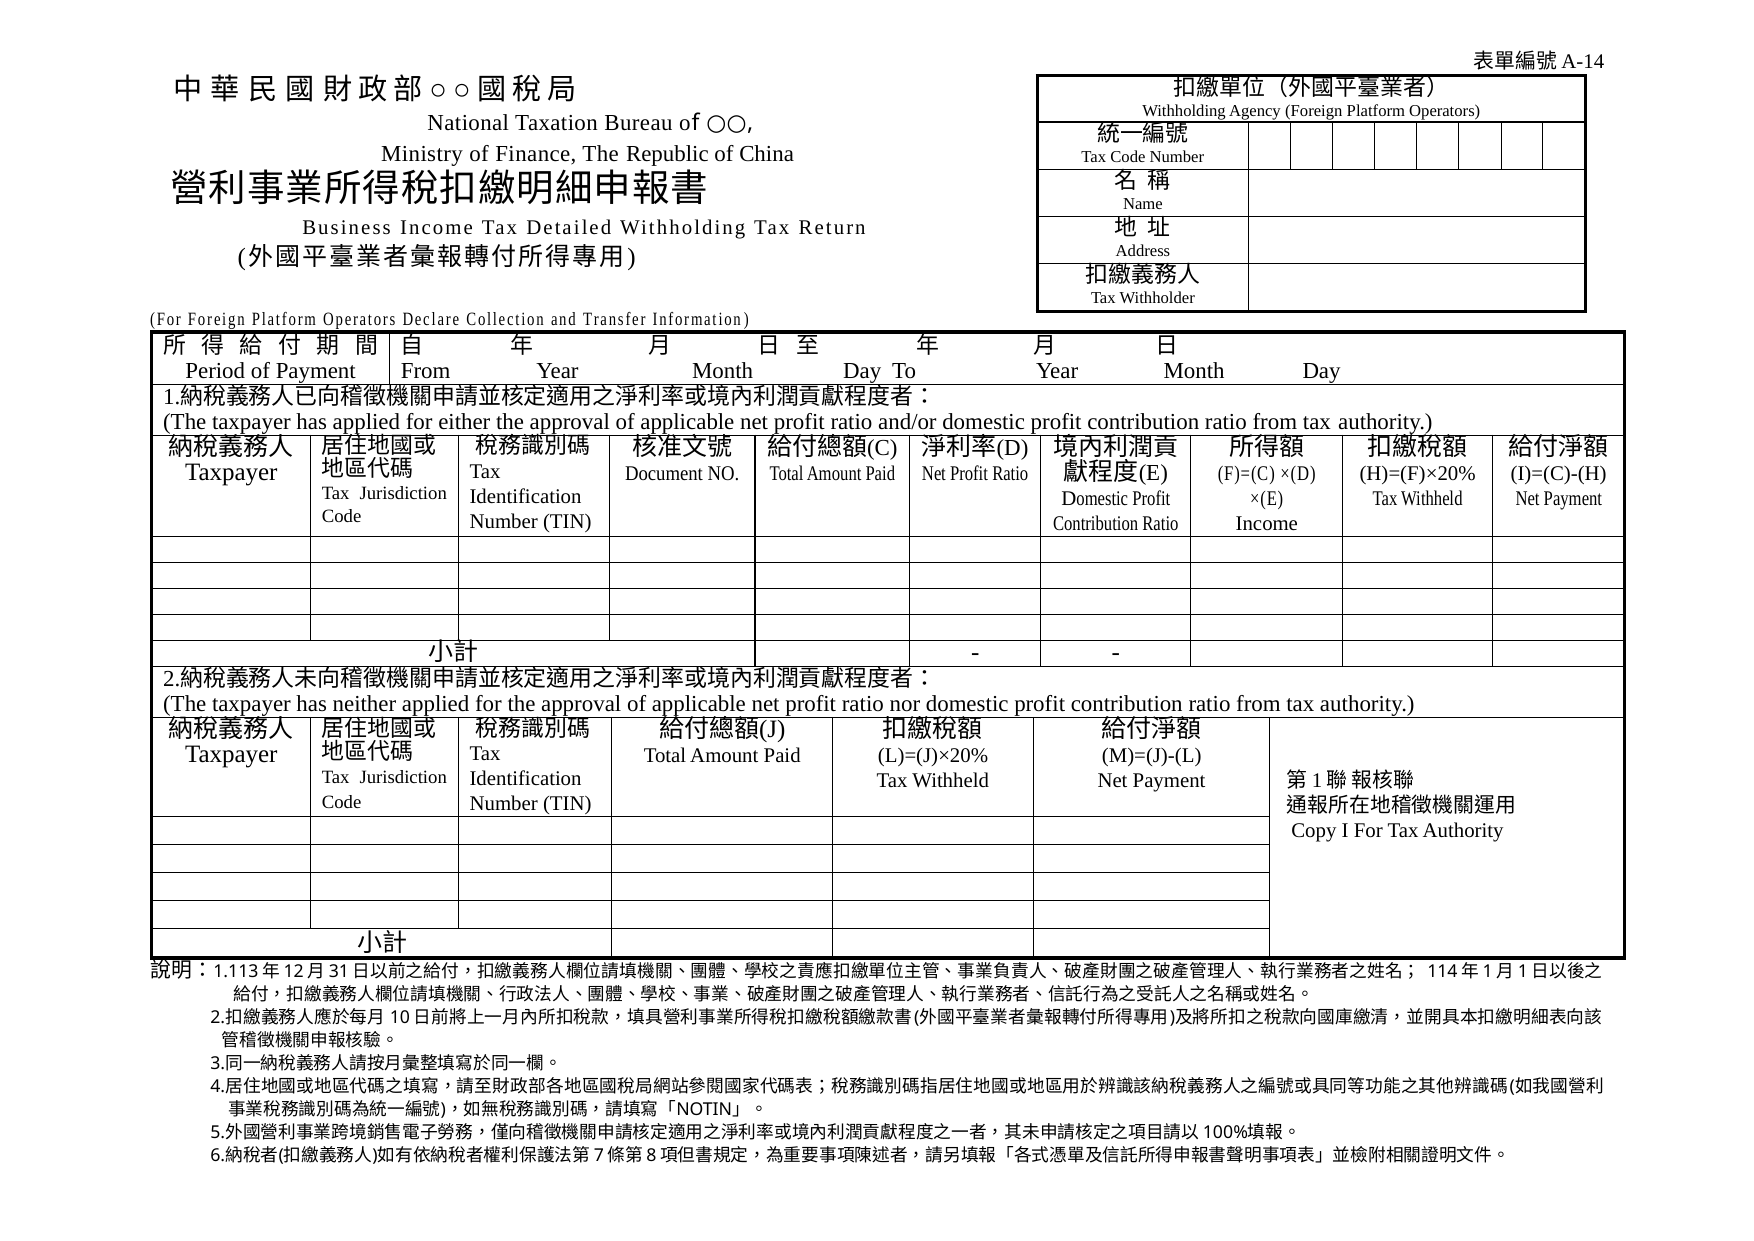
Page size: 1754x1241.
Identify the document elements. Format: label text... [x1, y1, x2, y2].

table_cell [459, 845, 611, 872]
table_cell [610, 537, 754, 562]
table_cell [311, 873, 458, 900]
table_cell [610, 589, 754, 614]
table_cell [1191, 537, 1342, 562]
table_cell 稅務識別碼 Tax Identification Number (TIN) [459, 436, 609, 536]
table_cell [910, 589, 1040, 614]
table_cell [1041, 537, 1190, 562]
table_cell [1493, 641, 1623, 666]
table_cell 小計 [153, 641, 754, 666]
table_header 自 年 月 日 至 年 月 日 From Year Month Day To Year Month Day [390, 334, 1623, 383]
table_cell 扣繳稅額 (H)=(F)×20% Tax Withheld [1343, 436, 1492, 536]
table_cell [910, 563, 1040, 588]
table_cell 淨利率(D) Net Profit Ratio [910, 436, 1040, 536]
table_cell 給付總額(C) Total Amount Paid [756, 436, 909, 536]
text (外國平臺業者彙報轉付所得專用) [150, 241, 1036, 272]
table_cell [1034, 817, 1269, 844]
table_cell [153, 589, 310, 614]
table_cell [910, 537, 1040, 562]
table_cell [153, 873, 310, 900]
table_cell [910, 615, 1040, 640]
table_cell [612, 845, 832, 872]
table_cell [311, 817, 458, 844]
table_cell 給付淨額 (M)=(J)-(L) Net Payment [1034, 718, 1269, 816]
table_cell 所得額(F)=(C) ×(D) ×(E) Income [1191, 436, 1342, 536]
table_cell [1191, 615, 1342, 640]
table_cell [459, 901, 611, 928]
text 6.納稅者(扣繳義務人)如有依納稅者權利保護法第7條第8項但書規定，為重要事項陳述者，請另填報「各式憑單及信託所得申報書聲明事項表」並檢附相關證明文件。 [210, 1143, 1604, 1166]
table_cell 2.納稅義務人未向稽徵機關申請並核定適用之淨利率或境內利潤貢獻程度者： (The taxpayer has neither applied for the approval of applicable net profit ratio nor domestic profit contribution ratio from tax authority.) [153, 667, 1623, 717]
table_cell [1333, 123, 1374, 169]
table_cell 給付淨額 (I)=(C)-(H) Net Payment [1493, 436, 1623, 536]
table_cell [459, 817, 611, 844]
table_cell [1191, 589, 1342, 614]
table_cell 第1聯 報核聯 通報所在地稽徵機關運用 Copy I For Tax Authority [1270, 718, 1623, 956]
table_cell [459, 589, 609, 614]
table_cell [153, 563, 310, 588]
table_cell [833, 873, 1033, 900]
table_cell 小計 [153, 929, 611, 956]
table_cell [1191, 563, 1342, 588]
table_cell [311, 537, 458, 562]
table_cell [756, 641, 909, 666]
table_cell [1375, 123, 1416, 169]
text 中華民國財政部­○○國稅局 [150, 74, 1036, 105]
text (For Foreign Platform Operators Declare Collection and Transfer Information) [150, 303, 1051, 330]
table_cell [1502, 123, 1542, 169]
table_cell - [910, 641, 1040, 666]
table_cell [153, 901, 310, 928]
table_cell 扣繳稅額 (L)=(J)×20% Tax Withheld [833, 718, 1033, 816]
table_cell [833, 901, 1033, 928]
table_cell [1041, 589, 1190, 614]
table_cell 居住地國或地區代碼 Tax Jurisdiction Code [311, 718, 458, 816]
table_cell [153, 615, 310, 640]
table_cell [1493, 537, 1623, 562]
table_cell 居住地國或地區代碼 Tax Jurisdiction Code [311, 436, 458, 536]
table_cell [756, 563, 909, 588]
table_cell [1249, 217, 1584, 263]
text 說明：1.113年12月31日以前之給付，扣繳義務人欄位請填機關、團體、學校之責應扣繳單位主管、事業負責人、破產財團之破產管理人、執行業務者之姓名；114年1月1日以後之給付，扣繳義務人欄位請填機關、行政法人、團體、學校、事業、破產財團之破產管理人、執行業務者、信託行為之受託人之名稱或姓名。 [150, 960, 1604, 1005]
table_cell [459, 873, 611, 900]
table_cell [1034, 901, 1269, 928]
text 2.扣繳義務人應於每月10日前將上一月內所扣稅款，填具營利事業所得稅扣繳稅額繳款書(外國平臺業者彙報轉付所得專用)及將所扣之稅款向國庫繳清，並開具本扣繳明細表向該管稽徵機關申報核驗。 [210, 1005, 1604, 1051]
table_cell [1343, 537, 1492, 562]
table_cell [153, 845, 310, 872]
table_cell [1249, 170, 1584, 216]
table_cell 核准文號 Document NO. [610, 436, 754, 536]
table_cell 地 址 Address [1039, 217, 1248, 263]
table_cell [1493, 589, 1623, 614]
table_cell 給付總額(J) Total Amount Paid [612, 718, 832, 816]
table_cell - [1041, 641, 1190, 666]
text Business Income Tax Detailed Withholding Tax Return [150, 209, 1036, 241]
table_cell [612, 901, 832, 928]
table_cell [1191, 641, 1342, 666]
table_cell [1034, 845, 1269, 872]
table_cell [610, 563, 754, 588]
text 4.居住地國或地區代碼之填寫，請至財政部各地區國稅局網站參閱國家代碼表；稅務識別碼指居住地國或地區用於辨識該納稅義務人之編號或具同等功能之其他辨識碼(如我國營利事業稅務識別碼為統一編號)，如無稅務識別碼，請填寫「NOTIN」。 [210, 1074, 1604, 1120]
table_cell [1343, 615, 1492, 640]
table_cell [612, 817, 832, 844]
table_cell [459, 537, 609, 562]
text 營利事業所得稅扣繳明細申報書 [150, 168, 1036, 209]
table_cell [1343, 589, 1492, 614]
table_cell 納稅義務人 Taxpayer [153, 436, 310, 536]
table_cell [1041, 563, 1190, 588]
table_cell [1041, 615, 1190, 640]
table_cell [1493, 615, 1623, 640]
table_cell [459, 563, 609, 588]
table_cell 稅務識別碼 Tax Identification Number (TIN) [459, 718, 611, 816]
table_cell [153, 817, 310, 844]
table_cell [1543, 123, 1584, 169]
table_cell [311, 901, 458, 928]
table_header 所得給付期間 Period of Payment [153, 334, 389, 383]
table_cell [311, 589, 458, 614]
table_cell [756, 615, 909, 640]
table_cell [1249, 123, 1290, 169]
table_cell [1459, 123, 1501, 169]
text 5.外國營利事業跨境銷售電子勞務，僅向稽徵機關申請核定適用之淨利率或境內利潤貢獻程度之一者，其未申請核定之項目請以100%填報。 [210, 1120, 1604, 1143]
table_cell [610, 615, 754, 640]
table_cell [1417, 123, 1458, 169]
table_cell [1343, 641, 1492, 666]
table_cell 納稅義務人 Taxpayer [153, 718, 310, 816]
table_cell 名 稱 Name [1039, 170, 1248, 216]
table_cell [612, 873, 832, 900]
table_cell 扣繳義務人 Tax Withholder [1039, 264, 1248, 310]
table_cell [1343, 563, 1492, 588]
table_cell 境內利潤貢獻程度(E) Domestic Profit Contribution Ratio [1041, 436, 1190, 536]
table_cell 1.納稅義務人已向稽徵機關申請並核定適用之淨利率或境內利潤貢獻程度者： (The taxpayer has applied for either the approval of applicable net profit ratio and/or domestic profit contribution ratio from tax authority.) [153, 385, 1623, 434]
table_cell [1291, 123, 1332, 169]
table_cell [756, 589, 909, 614]
table_cell [153, 537, 310, 562]
table_cell [1493, 563, 1623, 588]
table_header 扣繳單位（外國平臺業者） Withholding Agency (Foreign Platform Operators) [1039, 77, 1584, 121]
table_cell [1249, 264, 1584, 310]
table_cell [311, 845, 458, 872]
text National Taxation Bureau of ○○, Ministry of Finance, The Republic of China [150, 105, 1036, 168]
table_cell [1034, 873, 1269, 900]
table_cell [833, 845, 1033, 872]
table_cell [833, 817, 1033, 844]
table_cell [1034, 929, 1269, 956]
table_cell [833, 929, 1033, 956]
table_cell [612, 929, 832, 956]
text 3.同一納稅義務人請按月彙整填寫於同一欄。 [210, 1051, 1604, 1074]
table_cell [756, 537, 909, 562]
table_cell [311, 615, 458, 640]
table_cell 統一編號 Tax Code Number [1039, 123, 1248, 169]
table_cell [311, 563, 458, 588]
table_cell [459, 615, 609, 640]
